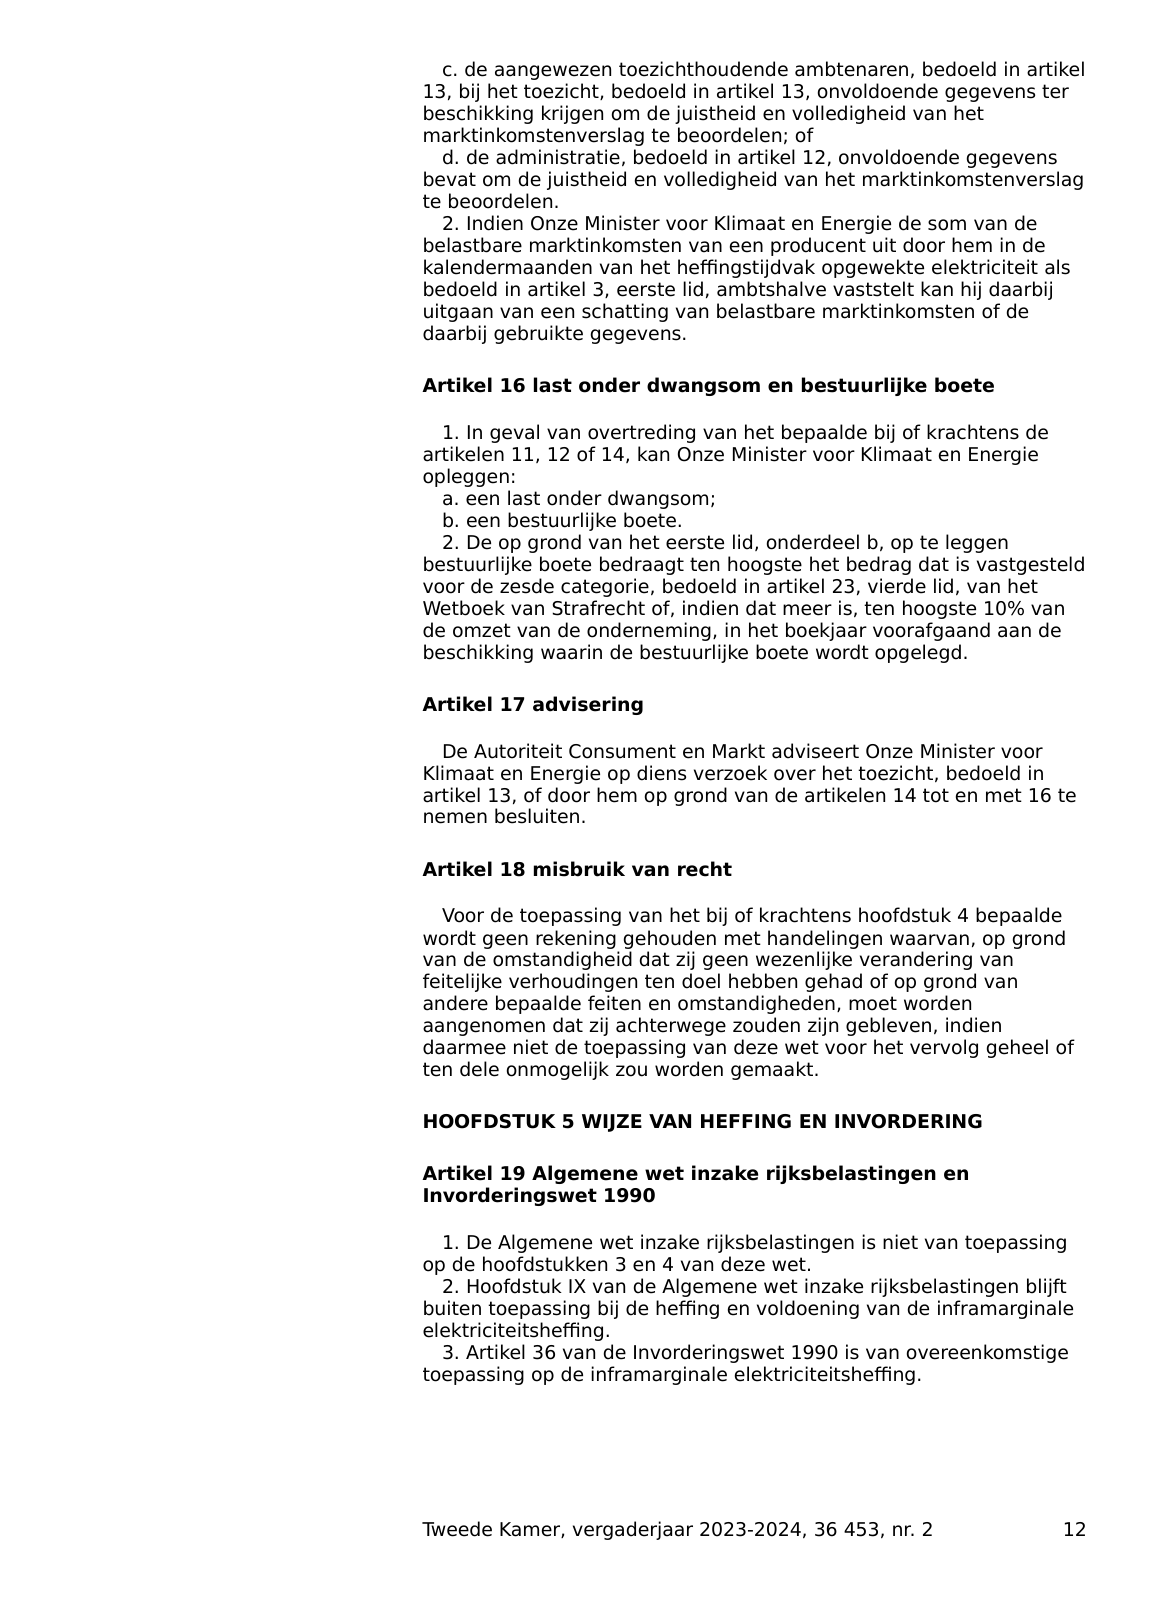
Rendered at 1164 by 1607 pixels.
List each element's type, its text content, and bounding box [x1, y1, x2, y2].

text 1. In geval van overtreding van het bepaalde bij of krachtens de artikelen 11, 12 of 14, kan Onze Minister voor Klimaat en Energie opleggen: [422, 422, 1087, 488]
text Voor de toepassing van het bij of krachtens hoofdstuk 4 bepaalde wordt geen rekening gehouden met handelingen waarvan, op grond van de omstandigheid dat zij geen wezenlijke verandering van feitelijke verhoudingen ten doel hebben gehad of op grond van andere bepaalde feiten en omstandigheden, moet worden aangenomen dat zij achterwege zouden zijn gebleven, indien daarmee niet de toepassing van deze wet voor het vervolg geheel of ten dele onmogelijk zou worden gemaakt. [422, 905, 1087, 1081]
text a. een last onder dwangsom; [422, 488, 1087, 510]
text 2. De op grond van het eerste lid, onderdeel b, op te leggen bestuurlijke boete bedraagt ten hoogste het bedrag dat is vastgesteld voor de zesde categorie, bedoeld in artikel 23, vierde lid, van het Wetboek van Strafrecht of, indien dat meer is, ten hoogste 10% van de omzet van de onderneming, in het boekjaar voorafgaand aan de beschikking waarin de bestuurlijke boete wordt opgelegd. [422, 532, 1087, 663]
text De Autoriteit Consument en Markt adviseert Onze Minister voor Klimaat en Energie op diens verzoek over het toezicht, bedoeld in artikel 13, of door hem op grond van de artikelen 14 tot en met 16 te nemen besluiten. [422, 741, 1087, 828]
text 2. Indien Onze Minister voor Klimaat en Energie de som van de belastbare marktinkomsten van een producent uit door hem in de kalendermaanden van het heffingstijdvak opgewekte elektriciteit als bedoeld in artikel 3, eerste lid, ambtshalve vaststelt kan hij daarbij uitgaan van een schatting van belastbare marktinkomsten of de daarbij gebruikte gegevens. [422, 213, 1087, 345]
subtitle Artikel 16 last onder dwangsom en bestuurlijke boete [422, 375, 1087, 397]
text d. de administratie, bedoeld in artikel 12, onvoldoende gegevens bevat om de juistheid en volledigheid van het marktinkomstenverslag te beoordelen. [422, 147, 1087, 213]
text b. een bestuurlijke boete. [422, 510, 1087, 532]
subtitle Artikel 19 Algemene wet inzake rijksbelastingen en Invorderingswet 1990 [422, 1163, 1087, 1207]
subtitle HOOFDSTUK 5 WIJZE VAN HEFFING EN INVORDERING [422, 1111, 1087, 1133]
text 2. Hoofdstuk IX van de Algemene wet inzake rijksbelastingen blijft buiten toepassing bij de heffing en voldoening van de inframarginale elektriciteitsheffing. [422, 1276, 1087, 1342]
text 1. De Algemene wet inzake rijksbelastingen is niet van toepassing op de hoofdstukken 3 en 4 van deze wet. [422, 1232, 1087, 1276]
text 3. Artikel 36 van de Invorderingswet 1990 is van overeenkomstige toepassing op de inframarginale elektriciteitsheffing. [422, 1342, 1087, 1386]
text c. de aangewezen toezichthoudende ambtenaren, bedoeld in artikel 13, bij het toezicht, bedoeld in artikel 13, onvoldoende gegevens ter beschikking krijgen om de juistheid en volledigheid van het marktinkomstenverslag te beoordelen; of [422, 59, 1087, 147]
subtitle Artikel 18 misbruik van recht [422, 858, 1087, 880]
subtitle Artikel 17 advisering [422, 693, 1087, 716]
